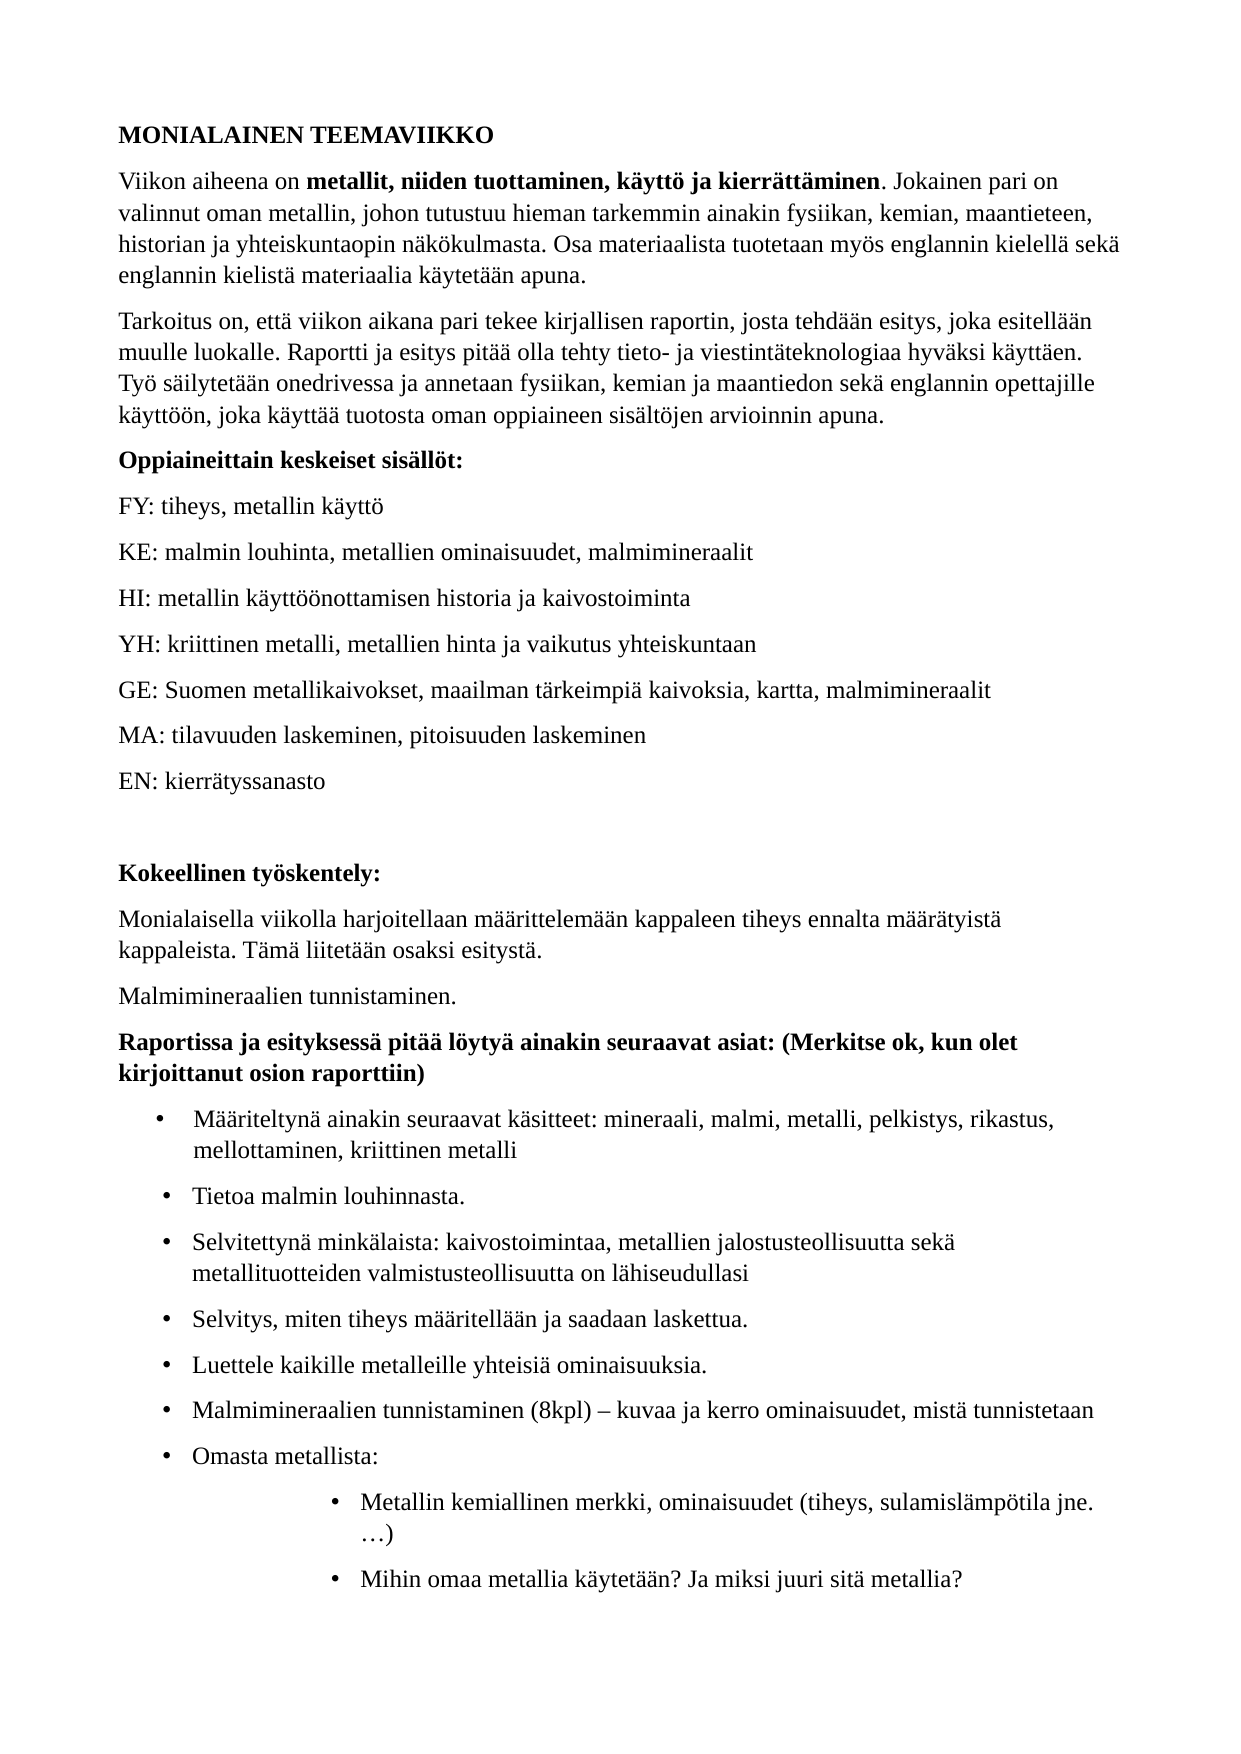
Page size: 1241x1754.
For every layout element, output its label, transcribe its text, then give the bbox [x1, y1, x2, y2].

text Kokeellinen työskentely: [118, 856, 1122, 887]
text Viikon aiheena on metallit, niiden tuottaminen, käyttö ja kierrättäminen. Jokainen pari on valinnut oman metallin, johon tutustuu hieman tarkemmin ainakin fysiikan, kemian, maantieteen, historian ja yhteiskuntaopin näkökulmasta. Osa materiaalista tuotetaan myös englannin kielellä sekä englannin kielistä materiaalia käytetään apuna. [118, 164, 1122, 289]
text FY: tiheys, metallin käyttö [118, 489, 1122, 520]
text YH: kriittinen metalli, metallien hinta ja vaikutus yhteiskuntaan [118, 626, 1122, 658]
list Metallin kemiallinen merkki, ominaisuudet (tiheys, sulamislämpötila jne. …) [331, 1485, 1122, 1547]
list Luettele kaikille metalleille yhteisiä ominaisuuksia. [162, 1347, 1122, 1378]
list Tietoa malmin louhinnasta. [162, 1178, 1122, 1210]
text GE: Suomen metallikaivokset, maailman tärkeimpiä kaivoksia, kartta, malmimineraalit [118, 672, 1122, 703]
list Selvitys, miten tiheys määritellään ja saadaan laskettua. [162, 1301, 1122, 1333]
text KE: malmin louhinta, metallien ominaisuudet, malmimineraalit [118, 535, 1122, 566]
text EN: kierrätyssanasto [118, 764, 1122, 795]
text Raportissa ja esityksessä pitää löytyä ainakin seuraavat asiat: (Merkitse ok, kun olet kirjoittanut osion raporttiin) [118, 1024, 1122, 1087]
list Mihin omaa metallia käytetään? Ja miksi juuri sitä metallia? [331, 1562, 1122, 1593]
text MONIALAINEN TEEMAVIIKKO [118, 118, 1122, 149]
text Monialaisella viikolla harjoitellaan määrittelemään kappaleen tiheys ennalta määrätyistä kappaleista. Tämä liitetään osaksi esitystä. [118, 901, 1122, 964]
text HI: metallin käyttöönottamisen historia ja kaivostoiminta [118, 581, 1122, 612]
list Omasta metallista: [162, 1439, 1122, 1470]
text MA: tilavuuden laskeminen, pitoisuuden laskeminen [118, 718, 1122, 749]
text Oppiaineittain keskeiset sisällöt: [118, 443, 1122, 474]
text Tarkoitus on, että viikon aikana pari tekee kirjallisen raportin, josta tehdään esitys, joka esitellään muulle luokalle. Raportti ja esitys pitää olla tehty tieto- ja viestintäteknologiaa hyväksi käyttäen. Työ säilytetään onedrivessa ja annetaan fysiikan, kemian ja maantiedon sekä englannin opettajille käyttöön, joka käyttää tuotosta oman oppiaineen sisältöjen arvioinnin apuna. [118, 303, 1122, 428]
list Määriteltynä ainakin seuraavat käsitteet: mineraali, malmi, metalli, pelkistys, rikastus, mellottaminen, kriittinen metalli [156, 1101, 1122, 1164]
list Malmimineraalien tunnistaminen (8kpl) – kuvaa ja kerro ominaisuudet, mistä tunnistetaan [162, 1393, 1122, 1424]
list Selvitettynä minkälaista: kaivostoimintaa, metallien jalostusteollisuutta sekä metallituotteiden valmistusteollisuutta on lähiseudullasi [162, 1224, 1122, 1287]
text Malmimineraalien tunnistaminen. [118, 978, 1122, 1010]
